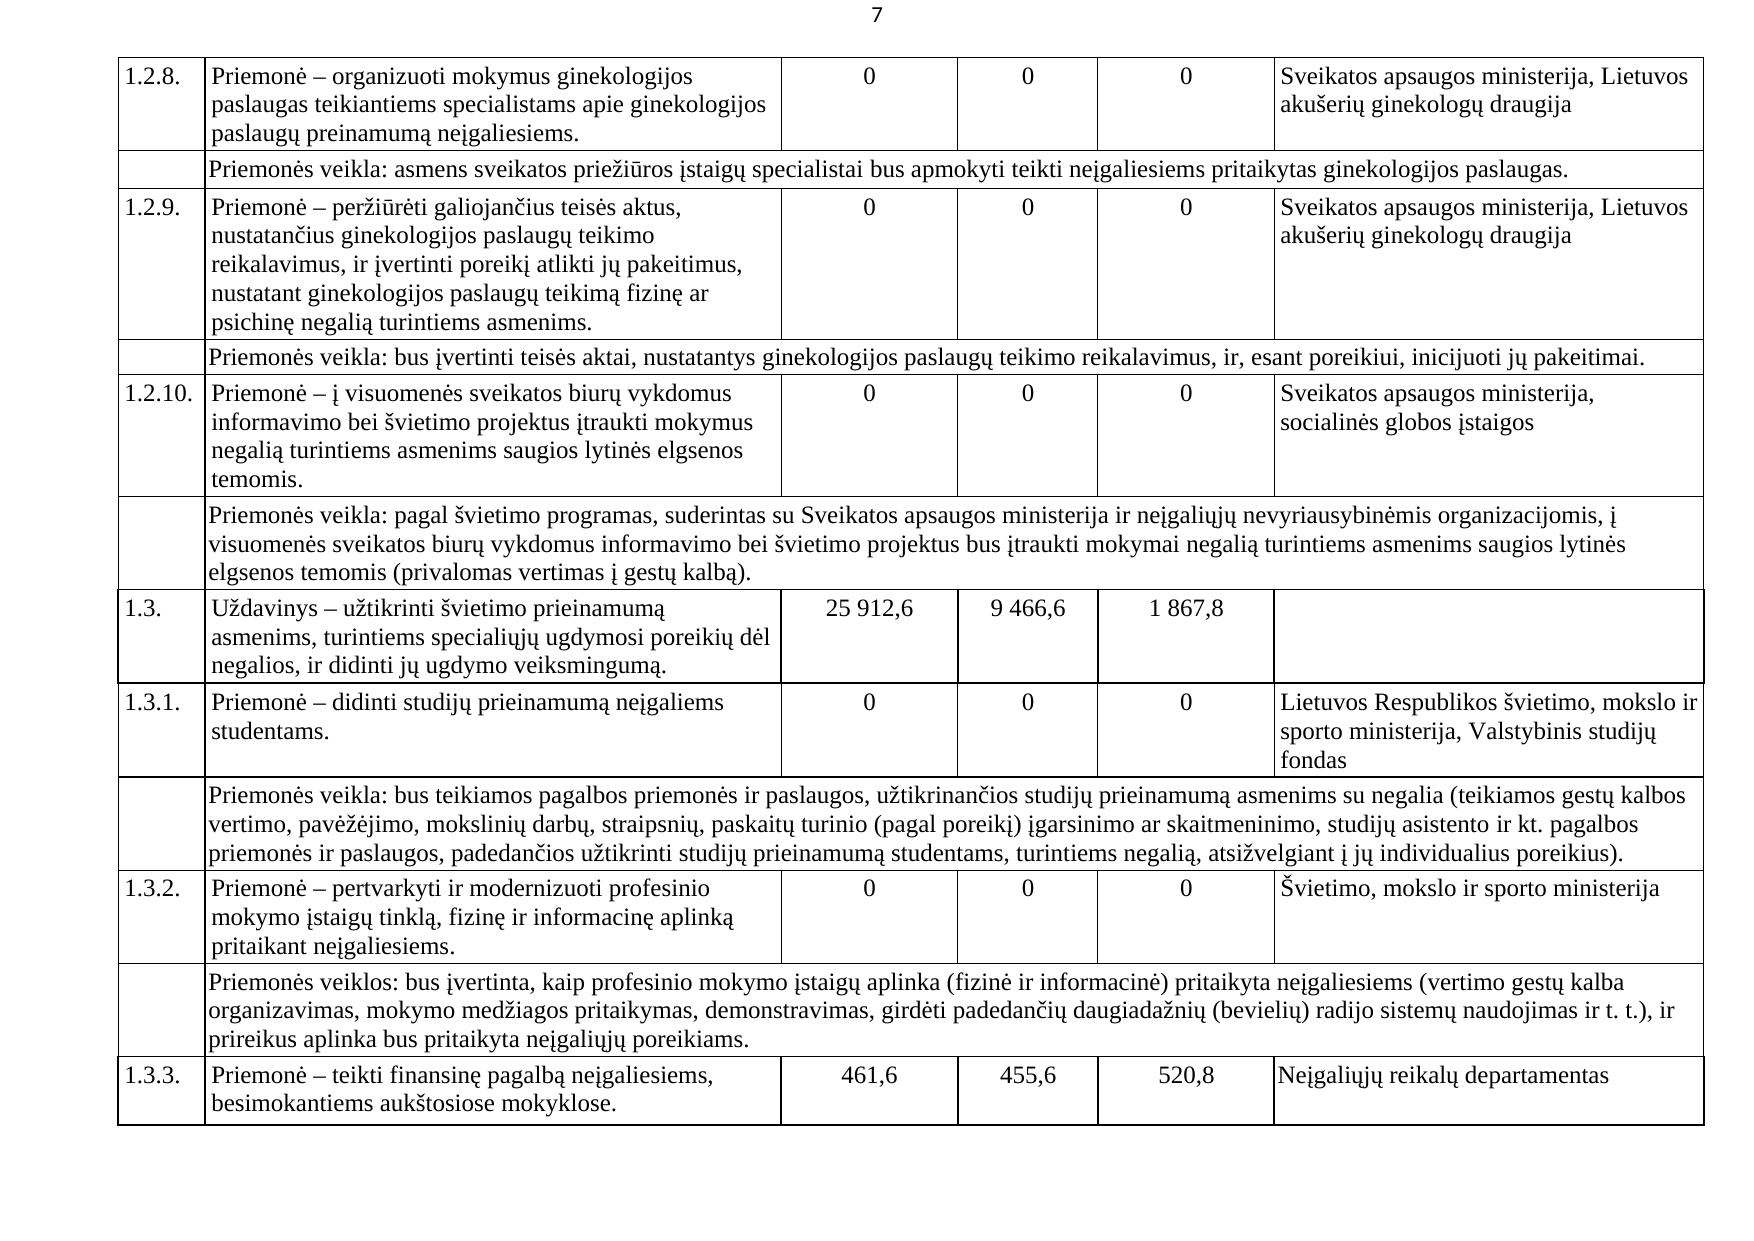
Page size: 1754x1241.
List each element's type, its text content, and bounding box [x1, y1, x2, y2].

table_cell 1.2.8. [119, 58, 204, 150]
table_cell 1.2.9. [119, 189, 204, 338]
table_cell 1.3.1. [119, 684, 204, 776]
table_cell 1.2.10. [119, 375, 204, 496]
table_cell 0 [782, 871, 957, 963]
table_cell 0 [1098, 871, 1274, 963]
table_cell 0 [958, 189, 1097, 338]
table_cell 0 [782, 375, 957, 496]
table_cell 0 [1098, 375, 1274, 496]
table_cell 0 [782, 684, 957, 776]
table_cell Priemonė – didinti studijų prieinamumą neįgaliems studentams. [206, 684, 781, 776]
table_cell Priemonė – peržiūrėti galiojančius teisės aktus, nustatančius ginekologijos paslaugų teikimo reikalavimus, ir įvertinti poreikį atlikti jų pakeitimus, nustatant ginekologijos paslaugų teikimą fizinę ar psichinę negalią turintiems asmenims. [206, 189, 781, 338]
table_cell 455,6 [959, 1057, 1097, 1124]
table_cell 0 [958, 58, 1097, 150]
table_cell 9 466,6 [959, 590, 1097, 682]
table_cell 25 912,6 [782, 590, 957, 682]
table_cell Priemonės veikla: asmens sveikatos priežiūros įstaigų specialistai bus apmokyti teikti neįgaliesiems pritaikytas ginekologijos paslaugas. [206, 151, 1703, 188]
table_cell 1.3.3. [119, 1057, 204, 1124]
table_cell 0 [1098, 684, 1274, 776]
table_cell Priemonės veikla: bus teikiamos pagalbos priemonės ir paslaugos, užtikrinančios studijų prieinamumą asmenims su negalia (teikiamos gestų kalbos vertimo, pavėžėjimo, mokslinių darbų, straipsnių, paskaitų turinio (pagal poreikį) įgarsinimo ar skaitmeninimo, studijų asistento ir kt. pagalbos priemonės ir paslaugos, padedančios užtikrinti studijų prieinamumą studentams, turintiems negalią, atsižvelgiant į jų individualius poreikius). [206, 778, 1703, 869]
table_cell Priemonės veikla: pagal švietimo programas, suderintas su Sveikatos apsaugos ministerija ir neįgaliųjų nevyriausybinėmis organizacijomis, į visuomenės sveikatos biurų vykdomus informavimo bei švietimo projektus bus įtraukti mokymai negalią turintiems asmenims saugios lytinės elgsenos temomis (privalomas vertimas į gestų kalbą). [206, 497, 1703, 589]
table_cell Uždavinys – užtikrinti švietimo prieinamumą asmenims, turintiems specialiųjų ugdymosi poreikių dėl negalios, ir didinti jų ugdymo veiksmingumą. [206, 590, 780, 682]
table_cell 0 [1098, 58, 1274, 150]
table_cell 1.3.2. [119, 871, 204, 963]
table_cell Neįgaliųjų reikalų departamentas [1275, 1057, 1703, 1124]
table_cell [1275, 590, 1703, 682]
table_cell Priemonė – organizuoti mokymus ginekologijos paslaugas teikiantiems specialistams apie ginekologijos paslaugų preinamumą neįgaliesiems. [206, 58, 781, 150]
table_cell Sveikatos apsaugos ministerija, Lietuvos akušerių ginekologų draugija [1275, 189, 1703, 338]
table_cell Priemonės veiklos: bus įvertinta, kaip profesinio mokymo įstaigų aplinka (fizinė ir informacinė) pritaikyta neįgaliesiems (vertimo gestų kalba organizavimas, mokymo medžiagos pritaikymas, demonstravimas, girdėti padedančių daugiadažnių (bevielių) radijo sistemų naudojimas ir t. t.), ir prireikus aplinka bus pritaikyta neįgaliųjų poreikiams. [206, 964, 1703, 1056]
table_cell Sveikatos apsaugos ministerija, socialinės globos įstaigos [1275, 375, 1703, 496]
table_cell Sveikatos apsaugos ministerija, Lietuvos akušerių ginekologų draugija [1275, 58, 1703, 150]
table_cell 0 [958, 375, 1097, 496]
table_cell 0 [958, 871, 1097, 963]
table_cell 461,6 [782, 1057, 957, 1124]
table_cell Švietimo, mokslo ir sporto ministerija [1275, 871, 1703, 963]
table_cell [119, 497, 204, 589]
table_cell Priemonė – pertvarkyti ir modernizuoti profesinio mokymo įstaigų tinklą, fizinę ir informacinę aplinką pritaikant neįgaliesiems. [206, 871, 781, 963]
table_cell 0 [782, 58, 957, 150]
table_cell Priemonė – į visuomenės sveikatos biurų vykdomus informavimo bei švietimo projektus įtraukti mokymus negalią turintiems asmenims saugios lytinės elgsenos temomis. [206, 375, 781, 496]
table_cell 0 [958, 684, 1097, 776]
table_cell 520,8 [1099, 1057, 1273, 1124]
table_cell 0 [1098, 189, 1274, 338]
table_cell [119, 340, 204, 374]
table_cell Lietuvos Respublikos švietimo, mokslo ir sporto ministerija, Valstybinis studijų fondas [1275, 684, 1703, 776]
table_cell Priemonės veikla: bus įvertinti teisės aktai, nustatantys ginekologijos paslaugų teikimo reikalavimus, ir, esant poreikiui, inicijuoti jų pakeitimai. [206, 340, 1703, 374]
table_cell [119, 778, 204, 869]
table_cell Priemonė – teikti finansinę pagalbą neįgaliesiems, besimokantiems aukštosiose mokyklose. [206, 1057, 780, 1124]
table_cell 1.3. [119, 590, 204, 682]
table_cell 1 867,8 [1099, 590, 1273, 682]
table_cell [119, 151, 204, 188]
table_cell 0 [782, 189, 957, 338]
table_cell [119, 964, 204, 1056]
